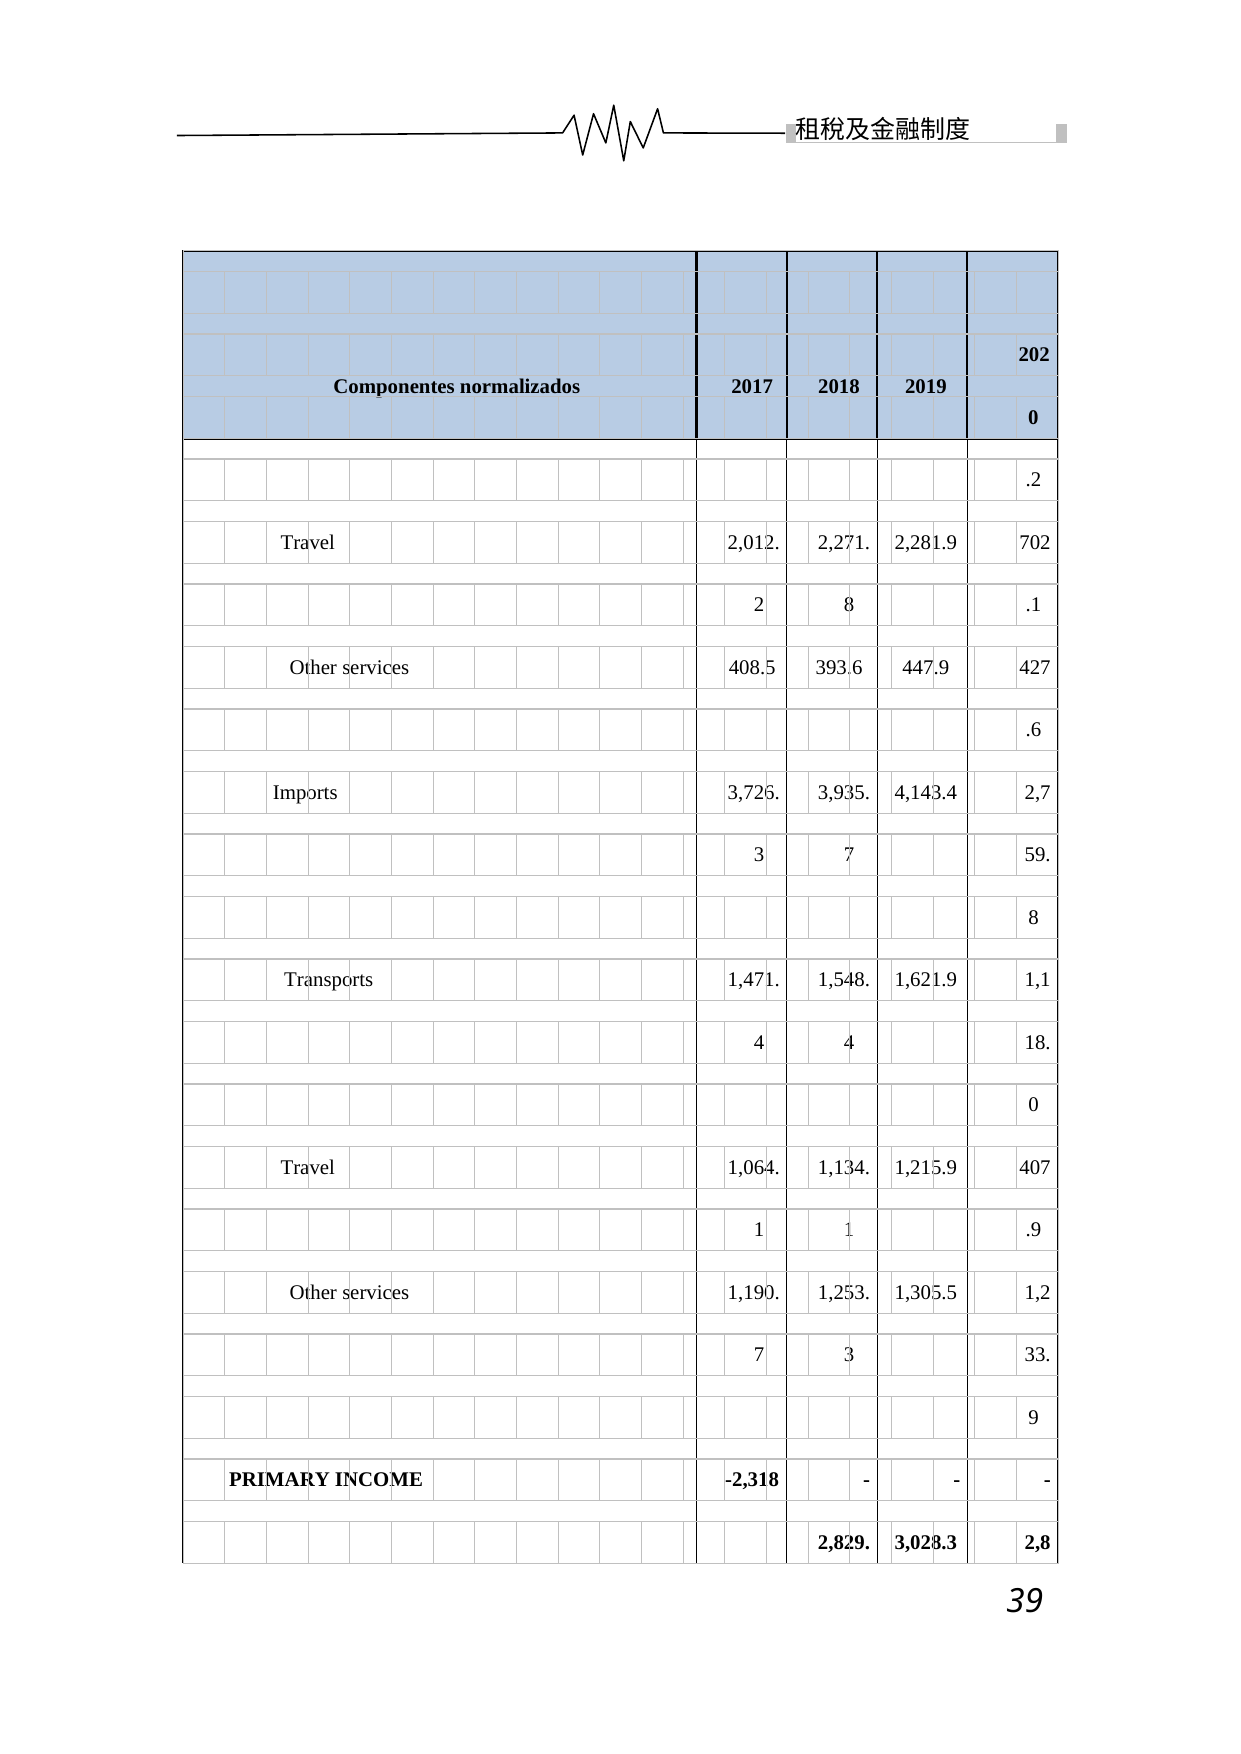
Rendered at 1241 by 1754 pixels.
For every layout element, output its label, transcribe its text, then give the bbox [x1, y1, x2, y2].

table_cell 1,305.5 [892, 1397, 933, 1438]
table_cell 1,548.4 [787, 1022, 808, 1063]
table_header 2020 [968, 272, 974, 313]
table_cell Transports [642, 460, 683, 500]
table_cell [968, 1064, 1057, 1083]
table_cell Other services [434, 647, 474, 688]
table_cell Travel [309, 522, 349, 563]
table_cell Transports [517, 1085, 558, 1125]
table_header [788, 397, 808, 438]
table_cell 1,621.9 [878, 960, 891, 1000]
table_header 2020 [1017, 397, 1057, 438]
table_header [850, 335, 876, 375]
table_cell Travel [267, 522, 308, 563]
table_cell [968, 1001, 1057, 1021]
table_cell Other services [434, 1272, 474, 1313]
table_cell 583.6 [787, 460, 808, 500]
table_cell 1,190.7 [697, 1376, 786, 1396]
table_cell 1,471.4 [767, 1022, 786, 1063]
table_cell [968, 751, 1057, 771]
table_cell 1,253.3 [787, 1272, 808, 1313]
table_cell Imports [184, 835, 224, 875]
table_cell Travel [559, 585, 599, 625]
table_cell 1,548.4 [787, 939, 877, 958]
table_cell [968, 1501, 1057, 1521]
table_cell Travel [184, 585, 224, 625]
table_cell Transports [184, 460, 224, 500]
table_cell [975, 460, 1016, 500]
table_cell 1,190.7 [767, 1272, 786, 1313]
table_cell [975, 1460, 1016, 1500]
table_cell [968, 1439, 1057, 1458]
table_cell Imports [600, 835, 641, 875]
table_cell [968, 835, 974, 875]
table_cell 1,064.1 [697, 1189, 786, 1208]
table_cell 1,134.1 [809, 1210, 849, 1250]
table_cell Imports [184, 772, 224, 813]
table_cell Other services [475, 1272, 516, 1313]
table_cell -3,028.3 [934, 1522, 967, 1563]
table_cell 3,935.7 [787, 835, 808, 875]
table_header [267, 397, 308, 438]
table_cell 4,143.4 [934, 835, 967, 875]
table_cell Transports [392, 1085, 433, 1125]
table_cell 1,134.1 [787, 1210, 808, 1250]
table_cell 393.6 [809, 647, 849, 688]
table_header 2020 [968, 314, 1057, 333]
table_header [809, 272, 849, 313]
table_cell Other services [434, 710, 474, 750]
table_cell -2,318 [697, 1522, 724, 1563]
table_cell 1,134.1 [850, 1210, 877, 1250]
table_cell 619.0 [878, 460, 891, 500]
table_cell 1,471.4 [725, 1022, 766, 1063]
table_cell 1,215.9 [878, 1126, 967, 1146]
table_cell 447.9 [892, 710, 933, 750]
table_cell Imports [350, 897, 391, 938]
table_cell 1,064.1 [767, 1210, 786, 1250]
table_cell 4,143.4 [878, 876, 967, 896]
table_cell Travel [184, 1210, 224, 1250]
table_cell 1,621.9 [934, 1022, 967, 1063]
table_cell 1,621.9 [878, 1022, 891, 1063]
table_cell Other services [475, 1335, 516, 1375]
table_header [892, 397, 933, 438]
table_header [725, 397, 766, 438]
table_cell 2,271.8 [850, 585, 877, 625]
table_cell 3,935.7 [787, 876, 877, 896]
table_cell 1,471.4 [697, 939, 786, 958]
table_cell Imports [475, 835, 516, 875]
table_cell Travel [600, 522, 641, 563]
table_cell 1,190.7 [725, 1272, 766, 1313]
table_cell Other services [267, 1272, 308, 1313]
table_cell 3,935.7 [787, 751, 877, 771]
table_cell Transports [434, 1022, 474, 1063]
table_cell [968, 1522, 974, 1563]
table_cell [968, 1460, 974, 1500]
table_header [642, 397, 683, 438]
table_cell 393.6 [787, 626, 877, 646]
table_cell Travel [684, 585, 696, 625]
table_cell [975, 835, 1016, 875]
table_cell Other services [559, 647, 599, 688]
table_cell PRIMARY INCOME [475, 1522, 516, 1563]
table_cell 1,471.4 [767, 1085, 786, 1125]
table_cell PRIMARY INCOME [309, 1522, 349, 1563]
table_cell 3,935.7 [809, 897, 849, 938]
table_cell Other services [517, 647, 558, 688]
table_cell Other services [684, 710, 696, 750]
table_cell Imports [642, 772, 683, 813]
table_cell 1,621.9 [878, 1001, 967, 1021]
table_cell Other services [642, 710, 683, 750]
table_header [725, 272, 766, 313]
table_header [809, 335, 849, 375]
table_cell [975, 1022, 1016, 1063]
table_header [600, 335, 641, 375]
table_cell 3,935.7 [850, 897, 877, 938]
table_cell [968, 939, 1057, 958]
table_cell Transports [225, 960, 266, 1000]
table_cell [968, 1126, 1057, 1146]
table_cell PRIMARY INCOME [559, 1460, 599, 1500]
table_header [725, 335, 766, 375]
table_cell 1,253.3 [850, 1272, 877, 1313]
table_cell 2,012.2 [725, 522, 766, 563]
table_cell 3,726.3 [697, 835, 724, 875]
table_cell Other services [350, 1335, 391, 1375]
table_cell 4,143.4 [878, 772, 891, 813]
table_cell PRIMARY INCOME [184, 1522, 224, 1563]
table_header Componentes normalizados [184, 376, 695, 396]
table_cell Other services [267, 1335, 308, 1375]
table_header [267, 272, 308, 313]
table_cell 3,726.3 [697, 772, 724, 813]
table_cell -2,318 [697, 1501, 786, 1521]
table_cell 1,305.5 [878, 1251, 967, 1271]
table_cell 33. [1017, 1335, 1057, 1375]
table_cell Travel [642, 585, 683, 625]
table_header 2018 [788, 376, 876, 396]
table_cell 3,726.3 [697, 876, 786, 896]
table_cell Imports [600, 897, 641, 938]
table_cell 583.6 [809, 460, 849, 500]
table_header 2019 [878, 376, 966, 396]
table_cell 583.6 [850, 460, 877, 500]
table_cell -2,829.0 [809, 1460, 849, 1500]
table_cell [968, 585, 974, 625]
table_cell 4,143.4 [878, 814, 967, 833]
table_cell Other services [684, 1335, 696, 1375]
table_cell Other services [642, 1272, 683, 1313]
table_cell PRIMARY INCOME [225, 1522, 266, 1563]
table_cell 558.4 [697, 440, 786, 458]
table_header 2020 [968, 252, 1057, 271]
table_cell [975, 522, 1016, 563]
table_cell Other services [184, 1376, 696, 1396]
table_cell PRIMARY INCOME [392, 1522, 433, 1563]
table_header 2020 [975, 335, 1016, 375]
table_cell 1,190.7 [697, 1272, 724, 1313]
table_cell Other services [559, 1272, 599, 1313]
table_cell Imports [184, 814, 696, 833]
table_cell Other services [184, 710, 224, 750]
table_cell 1,064.1 [725, 1147, 766, 1188]
table_cell Transports [600, 1022, 641, 1063]
table_cell 1,305.5 [934, 1272, 967, 1313]
table_cell 1,621.9 [934, 960, 967, 1000]
table_cell -2,829.0 [809, 1522, 849, 1563]
table_cell 619.0 [934, 460, 967, 500]
table_cell 1,134.1 [787, 1126, 877, 1146]
table_cell Transports [600, 460, 641, 500]
table_cell PRIMARY INCOME [184, 1439, 696, 1458]
table_cell Other services [392, 1397, 433, 1438]
table_cell Travel [350, 585, 391, 625]
table_cell 1,190.7 [767, 1335, 786, 1375]
table_cell [968, 1314, 1057, 1333]
table_cell 1,190.7 [767, 1397, 786, 1438]
table_cell Imports [684, 772, 696, 813]
table_cell -2,318 [725, 1522, 766, 1563]
table_cell Other services [309, 1397, 349, 1438]
table_cell Travel [392, 1210, 433, 1250]
table_header [350, 335, 391, 375]
table_cell 2,012.2 [697, 501, 786, 521]
table_cell Travel [267, 1210, 308, 1250]
table_header [642, 272, 683, 313]
table_cell 3,726.3 [697, 751, 786, 771]
table_header [600, 397, 641, 438]
table_cell 2,271.8 [787, 585, 808, 625]
table_cell PRIMARY INCOME [642, 1460, 683, 1500]
table_cell 1,190.7 [697, 1335, 724, 1375]
table_header [309, 335, 349, 375]
table_header 2020 [968, 397, 974, 438]
table_cell PRIMARY INCOME [434, 1460, 474, 1500]
table_cell [968, 440, 1057, 458]
table_cell Imports [225, 772, 266, 813]
table_cell 558.4 [725, 460, 766, 500]
table_cell 1,190.7 [697, 1314, 786, 1333]
table_header 2020 [968, 335, 974, 375]
table_cell Imports [559, 897, 599, 938]
table_cell Transports [309, 460, 349, 500]
table_cell Travel [225, 1210, 266, 1250]
table_cell Other services [642, 1397, 683, 1438]
table_cell Other services [517, 710, 558, 750]
table_header [878, 314, 966, 333]
table_cell 1,305.5 [892, 1272, 933, 1313]
table_cell Imports [309, 897, 349, 938]
table_cell Imports [517, 835, 558, 875]
table_cell Other services [309, 1272, 349, 1313]
table_cell 408.5 [697, 689, 786, 708]
table_cell Other services [225, 1335, 266, 1375]
table_cell Other services [350, 710, 391, 750]
table_header [878, 335, 891, 375]
table_cell Travel [350, 1147, 391, 1188]
table_header [600, 272, 641, 313]
table_cell Transports [434, 460, 474, 500]
table_cell PRIMARY INCOME [684, 1522, 696, 1563]
table_cell Other services [350, 1397, 391, 1438]
table_cell Travel [184, 1147, 224, 1188]
table_header 2017 [698, 376, 786, 396]
table_cell 393.6 [850, 710, 877, 750]
table_cell 1,548.4 [850, 1085, 877, 1125]
table_cell 1,471.4 [697, 1001, 786, 1021]
table_cell Other services [434, 1397, 474, 1438]
table_cell 1,253.3 [787, 1397, 808, 1438]
table_cell PRIMARY INCOME [600, 1460, 641, 1500]
table_cell 4,143.4 [934, 772, 967, 813]
table_cell Imports [559, 772, 599, 813]
table_cell Other services [225, 1272, 266, 1313]
table_cell 1,621.9 [878, 1085, 891, 1125]
table_header [642, 335, 683, 375]
table_cell Transports [225, 1022, 266, 1063]
table_cell 427 [1017, 647, 1057, 688]
table_cell 0 [1017, 1085, 1057, 1125]
table_cell Other services [392, 710, 433, 750]
table_header [434, 397, 474, 438]
table_cell 1,305.5 [934, 1335, 967, 1375]
table_header [434, 272, 474, 313]
table_cell Travel [517, 1147, 558, 1188]
table_cell 3,935.7 [809, 835, 849, 875]
table_cell 2,281.9 [878, 522, 891, 563]
table_cell 408.5 [767, 710, 786, 750]
table_header [767, 272, 786, 313]
table_header [934, 397, 966, 438]
table_cell Travel [434, 1147, 474, 1188]
table_cell 2,012.2 [767, 585, 786, 625]
table_cell -2,318 [697, 1439, 786, 1458]
table_cell Other services [517, 1397, 558, 1438]
table_cell Imports [600, 772, 641, 813]
table_cell Travel [684, 522, 696, 563]
table_cell Other services [559, 710, 599, 750]
table_cell 408.5 [767, 647, 786, 688]
table_cell [968, 1251, 1057, 1271]
table_cell [975, 1085, 1016, 1125]
table_cell 4,143.4 [892, 897, 933, 938]
table_cell Other services [184, 689, 696, 708]
table_cell [975, 1335, 1016, 1375]
table_header [878, 272, 891, 313]
table_header [698, 314, 786, 333]
table_cell [968, 710, 974, 750]
table_cell [968, 960, 974, 1000]
table_cell Other services [309, 647, 349, 688]
table_cell 408.5 [725, 647, 766, 688]
table_cell [968, 647, 974, 688]
table_cell Imports [184, 876, 696, 896]
table_cell 1,190.7 [697, 1397, 724, 1438]
table_cell Other services [309, 1335, 349, 1375]
table_cell Transports [392, 960, 433, 1000]
table_cell [975, 897, 1016, 938]
table_cell Transports [475, 1022, 516, 1063]
table_cell -3,028.3 [892, 1522, 933, 1563]
table_cell Travel [309, 1147, 349, 1188]
table_cell 619.0 [892, 460, 933, 500]
table_cell Other services [267, 1397, 308, 1438]
table_cell Other services [642, 1335, 683, 1375]
table_cell 1,253.3 [850, 1397, 877, 1438]
table_cell .1 [1017, 585, 1057, 625]
table_cell 2,012.2 [767, 522, 786, 563]
table_cell [975, 1147, 1016, 1188]
table_header [878, 397, 891, 438]
table_header [788, 272, 808, 313]
table_cell Imports [267, 897, 308, 938]
table_cell 3,726.3 [767, 772, 786, 813]
table_cell Transports [184, 939, 696, 958]
table_cell Transports [184, 1022, 224, 1063]
table_cell Transports [350, 460, 391, 500]
table_cell [968, 814, 1057, 833]
table_cell 2,012.2 [697, 522, 724, 563]
table_cell Transports [559, 460, 599, 500]
table_cell Other services [600, 710, 641, 750]
table_cell 1,215.9 [878, 1210, 891, 1250]
table_cell 393.6 [809, 710, 849, 750]
table_cell Travel [600, 585, 641, 625]
table_cell 1,253.3 [809, 1397, 849, 1438]
table_cell 447.9 [878, 626, 967, 646]
table_cell 1,253.3 [787, 1251, 877, 1271]
table_cell Imports [392, 772, 433, 813]
table_cell Transports [225, 1085, 266, 1125]
table_cell [968, 1189, 1057, 1208]
table_cell -2,8 [1017, 1522, 1057, 1563]
table_cell 1,548.4 [850, 960, 877, 1000]
table_cell Other services [184, 1397, 224, 1438]
table_header 2020 [975, 397, 1016, 438]
table_cell Other services [517, 1335, 558, 1375]
table_cell Travel [475, 522, 516, 563]
table_header [184, 252, 695, 271]
table_cell 393.6 [787, 689, 877, 708]
table_cell Travel [350, 1210, 391, 1250]
table_header [892, 272, 933, 313]
table_cell Travel [225, 522, 266, 563]
table_cell 3,726.3 [725, 897, 766, 938]
table_cell 1,305.5 [878, 1314, 967, 1333]
table_cell 408.5 [697, 710, 724, 750]
table_cell Travel [225, 585, 266, 625]
table_cell -3,028.3 [934, 1460, 967, 1500]
table_cell 407 [1017, 1147, 1057, 1188]
table_cell Other services [184, 1314, 696, 1333]
table_header [225, 335, 266, 375]
table_cell Imports [684, 835, 696, 875]
table_cell 393.6 [787, 710, 808, 750]
table_cell Other services [517, 1272, 558, 1313]
table_cell [968, 626, 1057, 646]
table_cell 447.9 [878, 689, 967, 708]
table_cell Imports [475, 897, 516, 938]
table_cell Imports [392, 835, 433, 875]
table_cell Imports [267, 772, 308, 813]
table_cell Travel [434, 1210, 474, 1250]
table_cell 1,471.4 [697, 1085, 724, 1125]
table_cell .6 [1017, 710, 1057, 750]
table_cell -3,028.3 [892, 1460, 933, 1500]
table_cell PRIMARY INCOME [642, 1522, 683, 1563]
table_cell 447.9 [878, 710, 891, 750]
table_cell 447.9 [878, 647, 891, 688]
table_cell -2,829.0 [787, 1522, 808, 1563]
table_cell 1,134.1 [787, 1147, 808, 1188]
table_cell 1,253.3 [787, 1376, 877, 1396]
table_cell Other services [684, 1272, 696, 1313]
table_cell [975, 585, 1016, 625]
table_cell PRIMARY INCOME [517, 1460, 558, 1500]
table_header [698, 252, 786, 271]
table_cell 408.5 [725, 710, 766, 750]
table_cell Transports [475, 460, 516, 500]
table_cell PRIMARY INCOME [350, 1522, 391, 1563]
table_cell 3,726.3 [767, 897, 786, 938]
table_cell Travel [475, 585, 516, 625]
table_cell PRIMARY INCOME [559, 1522, 599, 1563]
table_cell Other services [267, 647, 308, 688]
table_cell [968, 1397, 974, 1438]
table_cell [968, 1022, 974, 1063]
table_cell [968, 689, 1057, 708]
table_cell 2,281.9 [878, 564, 967, 583]
table_header [392, 272, 433, 313]
table_cell 1,134.1 [809, 1147, 849, 1188]
table_cell 447.9 [934, 710, 967, 750]
table_cell Transports [309, 1085, 349, 1125]
table_cell Travel [392, 1147, 433, 1188]
table_cell Imports [642, 835, 683, 875]
table_cell 1,621.9 [934, 1085, 967, 1125]
table_cell [975, 710, 1016, 750]
table_cell 1,1 [1017, 960, 1057, 1000]
table_cell 1,305.5 [892, 1335, 933, 1375]
table_cell 9 [1017, 1397, 1057, 1438]
table_cell Transports [600, 1085, 641, 1125]
table_cell 1,548.4 [787, 1085, 808, 1125]
table_header [934, 335, 966, 375]
table_header [392, 397, 433, 438]
table_cell -2,829.0 [787, 1460, 808, 1500]
table_cell Other services [600, 1335, 641, 1375]
table_cell 3,726.3 [697, 897, 724, 938]
table_cell -2,318 [697, 1460, 724, 1500]
table_cell Transports [642, 1022, 683, 1063]
table_cell 2,281.9 [878, 501, 967, 521]
table_header [788, 335, 808, 375]
table_cell -3,028.3 [878, 1439, 967, 1458]
table_cell -2,829.0 [787, 1439, 877, 1458]
table_cell 4,143.4 [934, 897, 967, 938]
table_cell [968, 1147, 974, 1188]
table_header [517, 335, 558, 375]
table_cell 2,281.9 [892, 522, 933, 563]
table_cell 1,621.9 [878, 939, 967, 958]
table_cell 1,064.1 [725, 1210, 766, 1250]
table_cell Transports [309, 1022, 349, 1063]
table_cell [1017, 1460, 1057, 1500]
table_cell 1,471.4 [725, 1085, 766, 1125]
table_cell Transports [184, 1001, 696, 1021]
table_cell 2,281.9 [878, 585, 891, 625]
table_cell Imports [225, 835, 266, 875]
table_cell 2,281.9 [892, 585, 933, 625]
table_cell Imports [434, 835, 474, 875]
table_cell Transports [684, 960, 696, 1000]
table_cell PRIMARY INCOME [184, 1501, 696, 1521]
table_cell [968, 1376, 1057, 1396]
table_header [225, 272, 266, 313]
table_cell [975, 647, 1016, 688]
table_cell 3,726.3 [725, 772, 766, 813]
table_cell [975, 772, 1016, 813]
table_cell 1,305.5 [878, 1272, 891, 1313]
table_cell 558.4 [697, 460, 724, 500]
table_header [878, 252, 966, 271]
table_cell Transports [475, 1085, 516, 1125]
table_cell 3,935.7 [850, 772, 877, 813]
table_cell PRIMARY INCOME [517, 1522, 558, 1563]
table_cell 1,471.4 [697, 1064, 786, 1083]
table_cell Travel [475, 1210, 516, 1250]
table_cell Other services [475, 710, 516, 750]
table_cell 8 [1017, 897, 1057, 938]
table_cell PRIMARY INCOME [350, 1460, 391, 1500]
table_cell 1,548.4 [787, 960, 808, 1000]
table_header [184, 272, 224, 313]
table_cell Transports [684, 460, 696, 500]
table_cell Transports [559, 1085, 599, 1125]
table_cell Travel [517, 585, 558, 625]
table_cell 2,271.8 [787, 501, 877, 521]
table_cell Transports [184, 440, 696, 458]
table_cell Travel [267, 585, 308, 625]
table_cell [975, 1272, 1016, 1313]
table_cell 393.6 [787, 647, 808, 688]
table_cell -2,829.0 [850, 1460, 877, 1500]
table_cell Other services [600, 1397, 641, 1438]
table_cell 4,143.4 [892, 772, 933, 813]
table_cell 1,215.9 [934, 1210, 967, 1250]
table_cell Travel [600, 1147, 641, 1188]
table_cell PRIMARY INCOME [267, 1522, 308, 1563]
table_cell Other services [267, 710, 308, 750]
table_cell 4,143.4 [892, 835, 933, 875]
table_cell 3,726.3 [767, 835, 786, 875]
table_cell Other services [184, 1251, 696, 1271]
table_cell Other services [684, 647, 696, 688]
table_cell Imports [684, 897, 696, 938]
table_cell [975, 1210, 1016, 1250]
table_cell 2,7 [1017, 772, 1057, 813]
table_cell 18. [1017, 1022, 1057, 1063]
table_cell Travel [642, 522, 683, 563]
table_cell Imports [517, 897, 558, 938]
table_cell Imports [475, 772, 516, 813]
table_header [225, 397, 266, 438]
table_cell 1,253.3 [809, 1272, 849, 1313]
table_cell 1,134.1 [850, 1147, 877, 1188]
table_cell 1,548.4 [787, 1064, 877, 1083]
table_cell 2,271.8 [787, 564, 877, 583]
table_cell [968, 772, 974, 813]
table_cell 1,548.4 [850, 1022, 877, 1063]
table_cell -3,028.3 [878, 1501, 967, 1521]
table_cell Imports [642, 897, 683, 938]
table_cell [968, 1272, 974, 1313]
table_cell 3,726.3 [725, 835, 766, 875]
table_cell Travel [434, 585, 474, 625]
table_cell PRIMARY INCOME [475, 1460, 516, 1500]
table_cell [968, 501, 1057, 521]
table_cell Transports [600, 960, 641, 1000]
table_cell Other services [559, 1335, 599, 1375]
table_cell Travel [184, 501, 696, 521]
table_cell Other services [684, 1397, 696, 1438]
table_cell Transports [350, 960, 391, 1000]
table_header [475, 397, 516, 438]
table_cell 2,012.2 [697, 585, 724, 625]
table_cell PRIMARY INCOME [309, 1460, 349, 1500]
table_cell Transports [184, 960, 224, 1000]
table_header [434, 335, 474, 375]
table_cell Other services [559, 1397, 599, 1438]
table_cell 447.9 [892, 647, 933, 688]
table_header [559, 397, 599, 438]
table_cell Imports [309, 772, 349, 813]
table_cell 1,215.9 [878, 1189, 967, 1208]
table_header [184, 314, 695, 333]
table_cell Other services [475, 647, 516, 688]
table_cell Other services [184, 647, 224, 688]
table_cell 447.9 [934, 647, 967, 688]
table_cell 59. [1017, 835, 1057, 875]
table_cell .9 [1017, 1210, 1057, 1250]
table_cell -2,318 [767, 1460, 786, 1500]
table_cell 2,012.2 [697, 564, 786, 583]
table_cell Transports [475, 960, 516, 1000]
table_cell 1,253.3 [787, 1314, 877, 1333]
table_header [184, 335, 224, 375]
table_cell Transports [184, 1064, 696, 1083]
table_header [475, 272, 516, 313]
table_cell Other services [225, 1397, 266, 1438]
table_cell Other services [642, 647, 683, 688]
table_cell PRIMARY INCOME [184, 1460, 224, 1500]
table_cell 1,215.9 [878, 1147, 891, 1188]
table_cell Travel [392, 585, 433, 625]
table_cell Transports [350, 1022, 391, 1063]
table_cell [968, 1210, 974, 1250]
table_header [698, 397, 724, 438]
table_header [350, 397, 391, 438]
table_cell [975, 1397, 1016, 1438]
table_header 2020 [1017, 335, 1057, 375]
table_cell Imports [184, 751, 696, 771]
table_cell 393.6 [850, 647, 877, 688]
table_header [392, 335, 433, 375]
table_cell 1,621.9 [892, 1022, 933, 1063]
table_cell Other services [225, 647, 266, 688]
table_cell 1,190.7 [697, 1251, 786, 1271]
table_header [309, 397, 349, 438]
table_cell Travel [559, 1210, 599, 1250]
table_cell Other services [600, 1272, 641, 1313]
table_cell [968, 1335, 974, 1375]
table_cell 1,190.7 [725, 1397, 766, 1438]
table_cell PRIMARY INCOME [434, 1522, 474, 1563]
table_cell 3,935.7 [809, 772, 849, 813]
table_cell Imports [434, 772, 474, 813]
table_header [892, 335, 933, 375]
table_cell [975, 1522, 1016, 1563]
table_cell Transports [267, 1085, 308, 1125]
table_cell Other services [309, 710, 349, 750]
table_cell Travel [517, 522, 558, 563]
table_header [850, 397, 876, 438]
table_cell Transports [267, 1022, 308, 1063]
table_cell Transports [642, 960, 683, 1000]
table_cell Transports [434, 960, 474, 1000]
table_cell Other services [392, 647, 433, 688]
table_cell 1,621.9 [892, 1085, 933, 1125]
table_cell Transports [517, 1022, 558, 1063]
table_cell Imports [309, 835, 349, 875]
table_cell 619.0 [878, 440, 967, 458]
table_cell Transports [392, 1022, 433, 1063]
table_cell Transports [517, 960, 558, 1000]
table_header [767, 397, 786, 438]
table_cell Travel [225, 1147, 266, 1188]
table_cell 1,621.9 [892, 960, 933, 1000]
table_header [809, 397, 849, 438]
table_cell Travel [184, 522, 224, 563]
table_cell Other services [350, 1272, 391, 1313]
table_header [698, 272, 724, 313]
table_cell Imports [225, 897, 266, 938]
table_cell Transports [559, 960, 599, 1000]
table_cell -2,829.0 [787, 1501, 877, 1521]
table_header [698, 335, 724, 375]
table_cell Travel [684, 1210, 696, 1250]
table_cell 1,064.1 [767, 1147, 786, 1188]
table_cell 1,548.4 [809, 960, 849, 1000]
table_cell 4,143.4 [878, 897, 891, 938]
table_header [850, 272, 876, 313]
table_header [934, 272, 966, 313]
table_cell Transports [559, 1022, 599, 1063]
table_header [184, 397, 224, 438]
table_cell Imports [517, 772, 558, 813]
table_header 2020 [1017, 272, 1057, 313]
table_header [309, 272, 349, 313]
table_cell Imports [434, 897, 474, 938]
table_cell 1,548.4 [809, 1022, 849, 1063]
table_cell 408.5 [697, 647, 724, 688]
table_cell 3,726.3 [697, 814, 786, 833]
table_cell Transports [309, 960, 349, 1000]
table_cell Imports [559, 835, 599, 875]
table_cell Travel [559, 522, 599, 563]
table_cell 1,215.9 [934, 1147, 967, 1188]
table_cell Travel [184, 564, 696, 583]
table_header [267, 335, 308, 375]
table_cell 1,471.4 [697, 960, 724, 1000]
table_cell Travel [184, 1126, 696, 1146]
table_cell PRIMARY INCOME [600, 1522, 641, 1563]
table_cell Imports [392, 897, 433, 938]
table_header [559, 335, 599, 375]
table_cell Other services [225, 710, 266, 750]
table_cell [968, 460, 974, 500]
table_cell 1,471.4 [767, 960, 786, 1000]
table_header 2020 [968, 376, 1057, 396]
table_cell 1,253.3 [809, 1335, 849, 1375]
table_cell Travel [559, 1147, 599, 1188]
table_cell .2 [1017, 460, 1057, 500]
table_cell -2,829.0 [850, 1522, 877, 1563]
table_cell -2,318 [725, 1460, 766, 1500]
table_cell -3,028.3 [878, 1522, 891, 1563]
table_cell Travel [309, 585, 349, 625]
table_cell Other services [184, 626, 696, 646]
table_cell 3,935.7 [787, 814, 877, 833]
table_cell Other services [475, 1397, 516, 1438]
table_cell 1,215.9 [892, 1147, 933, 1188]
table_cell Imports [350, 772, 391, 813]
table_cell 702 [1017, 522, 1057, 563]
table_cell 2,271.8 [809, 585, 849, 625]
table_cell Imports [267, 835, 308, 875]
table_cell 408.5 [697, 626, 786, 646]
table_cell Other services [434, 1335, 474, 1375]
table_cell PRIMARY INCOME [225, 1460, 266, 1500]
table_header 2020 [975, 272, 1016, 313]
table_header [517, 397, 558, 438]
table_cell [968, 897, 974, 938]
table_cell Travel [600, 1210, 641, 1250]
table_cell 1,305.5 [934, 1397, 967, 1438]
table_cell 1,215.9 [892, 1210, 933, 1250]
table_cell 1,471.4 [697, 1022, 724, 1063]
table_cell 2,012.2 [725, 585, 766, 625]
table_cell [968, 1085, 974, 1125]
table_cell 2,271.8 [850, 522, 877, 563]
table_cell 1,305.5 [878, 1397, 891, 1438]
table_cell 1,305.5 [878, 1376, 967, 1396]
table_cell Travel [642, 1210, 683, 1250]
table_cell 1,064.1 [697, 1210, 724, 1250]
table_cell Travel [475, 1147, 516, 1188]
table_cell 1,305.5 [878, 1335, 891, 1375]
table_header [788, 252, 876, 271]
table_header [559, 272, 599, 313]
table_cell PRIMARY INCOME [267, 1460, 308, 1500]
table_cell Other services [600, 647, 641, 688]
table_cell Other services [184, 1335, 224, 1375]
table_cell 4,143.4 [878, 835, 891, 875]
table_cell 2,271.8 [809, 522, 849, 563]
table_cell Travel [517, 1210, 558, 1250]
table_cell Transports [434, 1085, 474, 1125]
table_cell 558.4 [767, 460, 786, 500]
table_cell 1,548.4 [787, 1001, 877, 1021]
table_cell 1,134.1 [787, 1189, 877, 1208]
table_cell Transports [267, 460, 308, 500]
table_cell 1,253.3 [787, 1335, 808, 1375]
table_cell Transports [684, 1085, 696, 1125]
table_cell Transports [517, 460, 558, 500]
table_cell 1,253.3 [850, 1335, 877, 1375]
table_cell 2,281.9 [934, 585, 967, 625]
table_cell Imports [184, 897, 224, 938]
table_cell Travel [392, 522, 433, 563]
table_cell Transports [225, 460, 266, 500]
table_cell Transports [684, 1022, 696, 1063]
table_header [350, 272, 391, 313]
table_cell 1,471.4 [725, 960, 766, 1000]
table_cell Travel [184, 1189, 696, 1208]
table_cell Transports [392, 460, 433, 500]
table_cell PRIMARY INCOME [392, 1460, 433, 1500]
table_header [767, 335, 786, 375]
table_cell Transports [350, 1085, 391, 1125]
table_cell Transports [267, 960, 308, 1000]
table_cell 1,2 [1017, 1272, 1057, 1313]
table_cell 3,935.7 [850, 835, 877, 875]
table_cell Travel [642, 1147, 683, 1188]
table_cell 583.6 [787, 440, 877, 458]
table_cell Travel [434, 522, 474, 563]
table_cell 1,190.7 [725, 1335, 766, 1375]
table_cell 3,935.7 [787, 772, 808, 813]
table_cell [975, 960, 1016, 1000]
table_cell -2,318 [767, 1522, 786, 1563]
table_header [788, 314, 876, 333]
table_cell Imports [350, 835, 391, 875]
table_cell Other services [392, 1335, 433, 1375]
table_cell [968, 564, 1057, 583]
table_cell 1,064.1 [697, 1126, 786, 1146]
table_cell -3,028.3 [878, 1460, 891, 1500]
table_cell 1,621.9 [878, 1064, 967, 1083]
table_cell Other services [184, 1272, 224, 1313]
table_cell 1,548.4 [809, 1085, 849, 1125]
table_cell Transports [642, 1085, 683, 1125]
table_header [517, 272, 558, 313]
table_cell Travel [267, 1147, 308, 1188]
table_cell Transports [184, 1085, 224, 1125]
table_cell Other services [350, 647, 391, 688]
table_header [475, 335, 516, 375]
table_cell [968, 522, 974, 563]
table_cell Travel [309, 1210, 349, 1250]
table_cell PRIMARY INCOME [684, 1460, 696, 1500]
table_cell Other services [392, 1272, 433, 1313]
table_cell Travel [350, 522, 391, 563]
table_cell 2,281.9 [934, 522, 967, 563]
table_cell [968, 876, 1057, 896]
table_cell 4,143.4 [878, 751, 967, 771]
table_cell 1,064.1 [697, 1147, 724, 1188]
table_cell Travel [684, 1147, 696, 1188]
table_cell 3,935.7 [787, 897, 808, 938]
table_cell 2,271.8 [787, 522, 808, 563]
